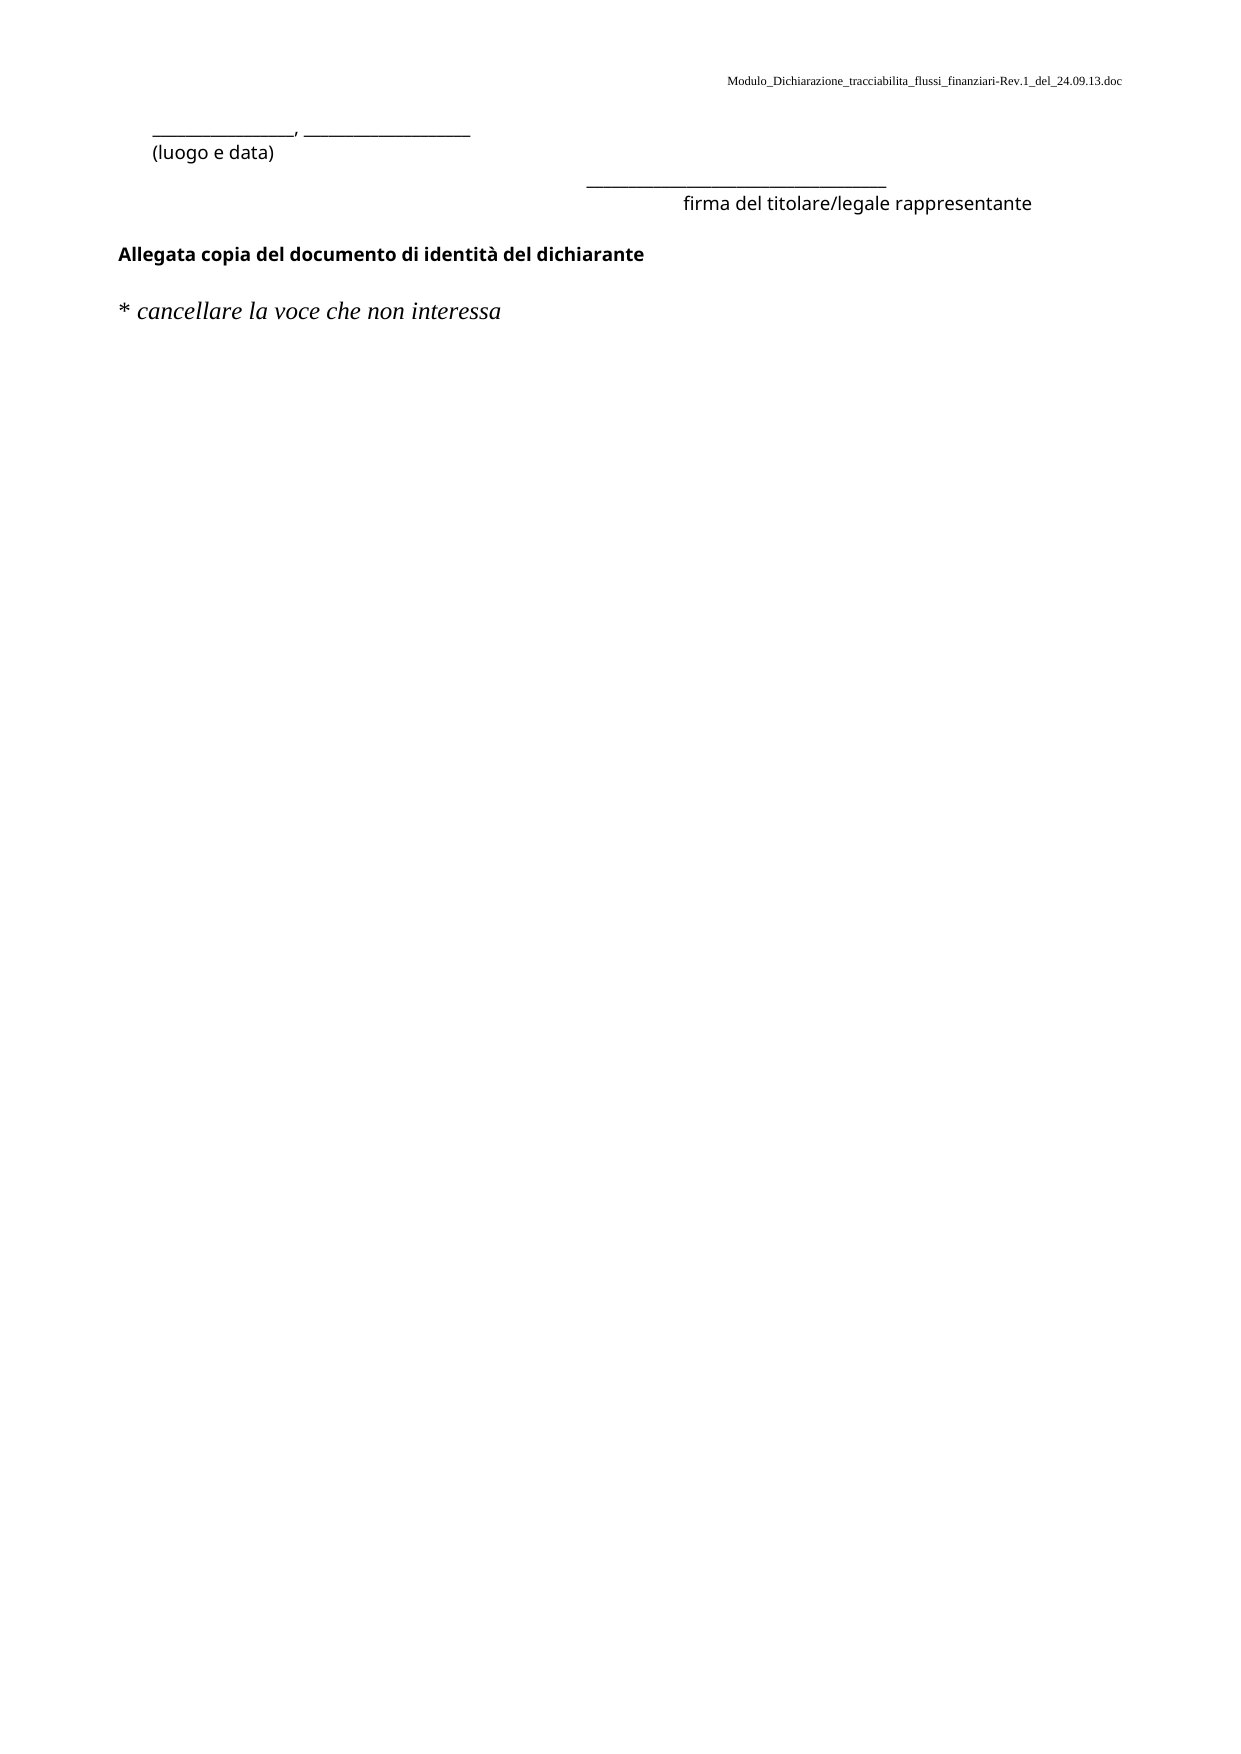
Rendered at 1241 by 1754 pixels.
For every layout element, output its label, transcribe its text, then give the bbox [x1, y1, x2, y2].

text * cancellare la voce che non interessa [118, 296, 1122, 325]
text firma del titolare/legale rappresentante [118, 191, 1122, 216]
text ____________________________________ [118, 165, 1122, 191]
text (luogo e data) [118, 140, 1122, 165]
text _________________, ____________________ [118, 114, 1122, 140]
subtitle Allegata copia del documento di identità del dichiarante [118, 242, 1122, 267]
